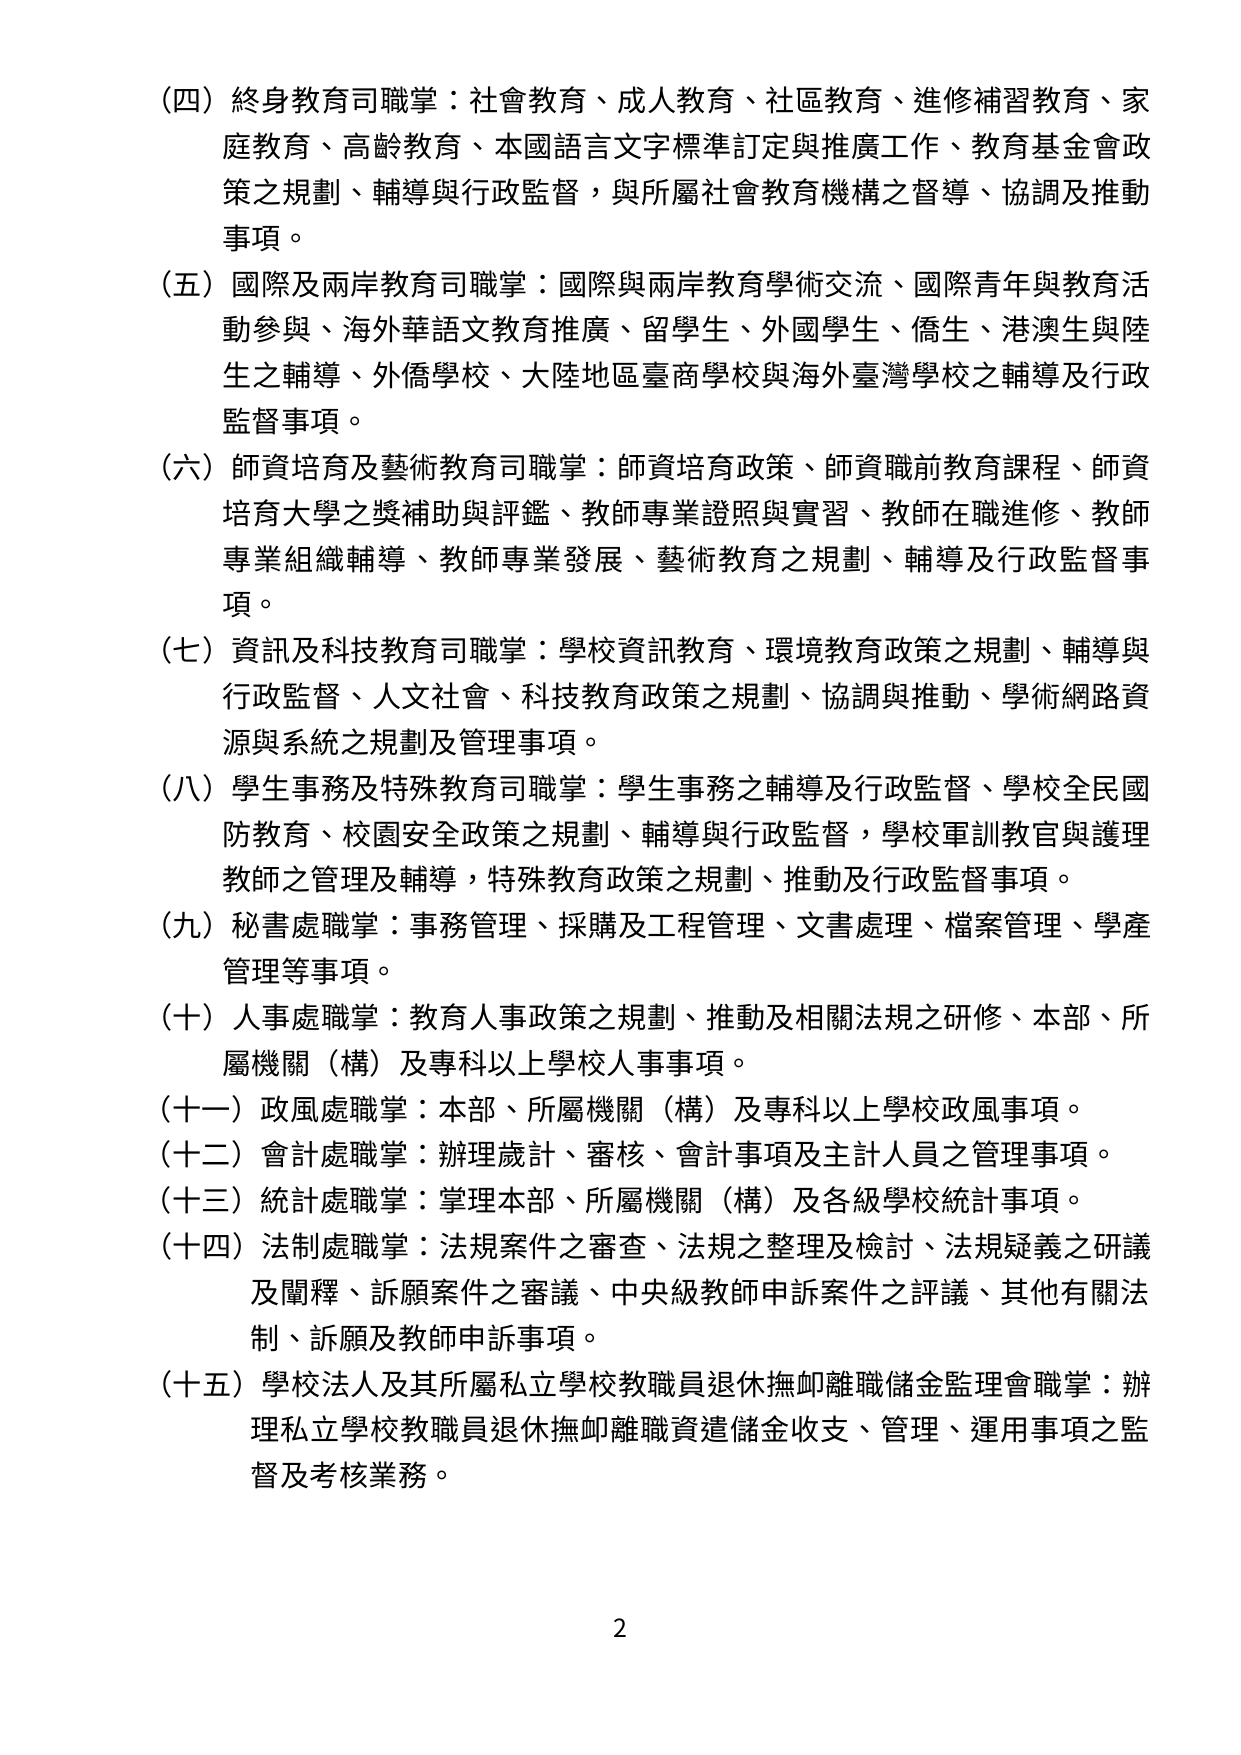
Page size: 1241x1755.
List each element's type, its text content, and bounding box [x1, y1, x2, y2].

text （十二）會計處職掌：辦理歲計、審核、會計事項及主計人員之管理事項。 [89, 1129, 1152, 1175]
text （七）資訊及科技教育司職掌：學校資訊教育、環境教育政策之規劃、輔導與行政監督、人文社會、科技教育政策之規劃、協調與推動、學術網路資源與系統之規劃及管理事項。 [89, 625, 1152, 762]
text （六）師資培育及藝術教育司職掌：師資培育政策、師資職前教育課程、師資培育大學之獎補助與評鑑、教師專業證照與實習、教師在職進修、教師專業組織輔導、教師專業發展、藝術教育之規劃、輔導及行政監督事 項。 [89, 442, 1152, 625]
text （五）國際及兩岸教育司職掌：國際與兩岸教育學術交流、國際青年與教育活動參與、海外華語文教育推廣、留學生、外國學生、僑生、港澳生與陸生之輔導、外僑學校、大陸地區臺商學校與海外臺灣學校之輔導及行政監督事項。 [89, 258, 1152, 442]
text （九）秘書處職掌：事務管理、採購及工程管理、文書處理、檔案管理、學產管理等事項。 [89, 900, 1152, 992]
text （十三）統計處職掌：掌理本部、所屬機關（構）及各級學校統計事項。 [89, 1175, 1152, 1221]
text （十五）學校法人及其所屬私立學校教職員退休撫卹離職儲金監理會職掌：辦理私立學校教職員退休撫卹離職資遣儲金收支、管理、運用事項之監督及考核業務。 [89, 1358, 1152, 1496]
text （四）終身教育司職掌：社會教育、成人教育、社區教育、進修補習教育、家庭教育、高齡教育、本國語言文字標準訂定與推廣工作、教育基金會政策之規劃、輔導與行政監督，與所屬社會教育機構之督導、協調及推動事項。 [89, 75, 1152, 258]
text （十一）政風處職掌：本部、所屬機關（構）及專科以上學校政風事項。 [89, 1083, 1152, 1129]
text （十）人事處職掌：教育人事政策之規劃、推動及相關法規之研修、本部、所屬機關（構）及專科以上學校人事事項。 [89, 992, 1152, 1083]
text （十四）法制處職掌：法規案件之審查、法規之整理及檢討、法規疑義之研議及闡釋、訴願案件之審議、中央級教師申訴案件之評議、其他有關法制、訴願及教師申訴事項。 [89, 1221, 1152, 1358]
text （八）學生事務及特殊教育司職掌：學生事務之輔導及行政監督、學校全民國防教育、校園安全政策之規劃、輔導與行政監督，學校軍訓教官與護理教師之管理及輔導，特殊教育政策之規劃、推動及行政監督事項。 [89, 762, 1152, 900]
